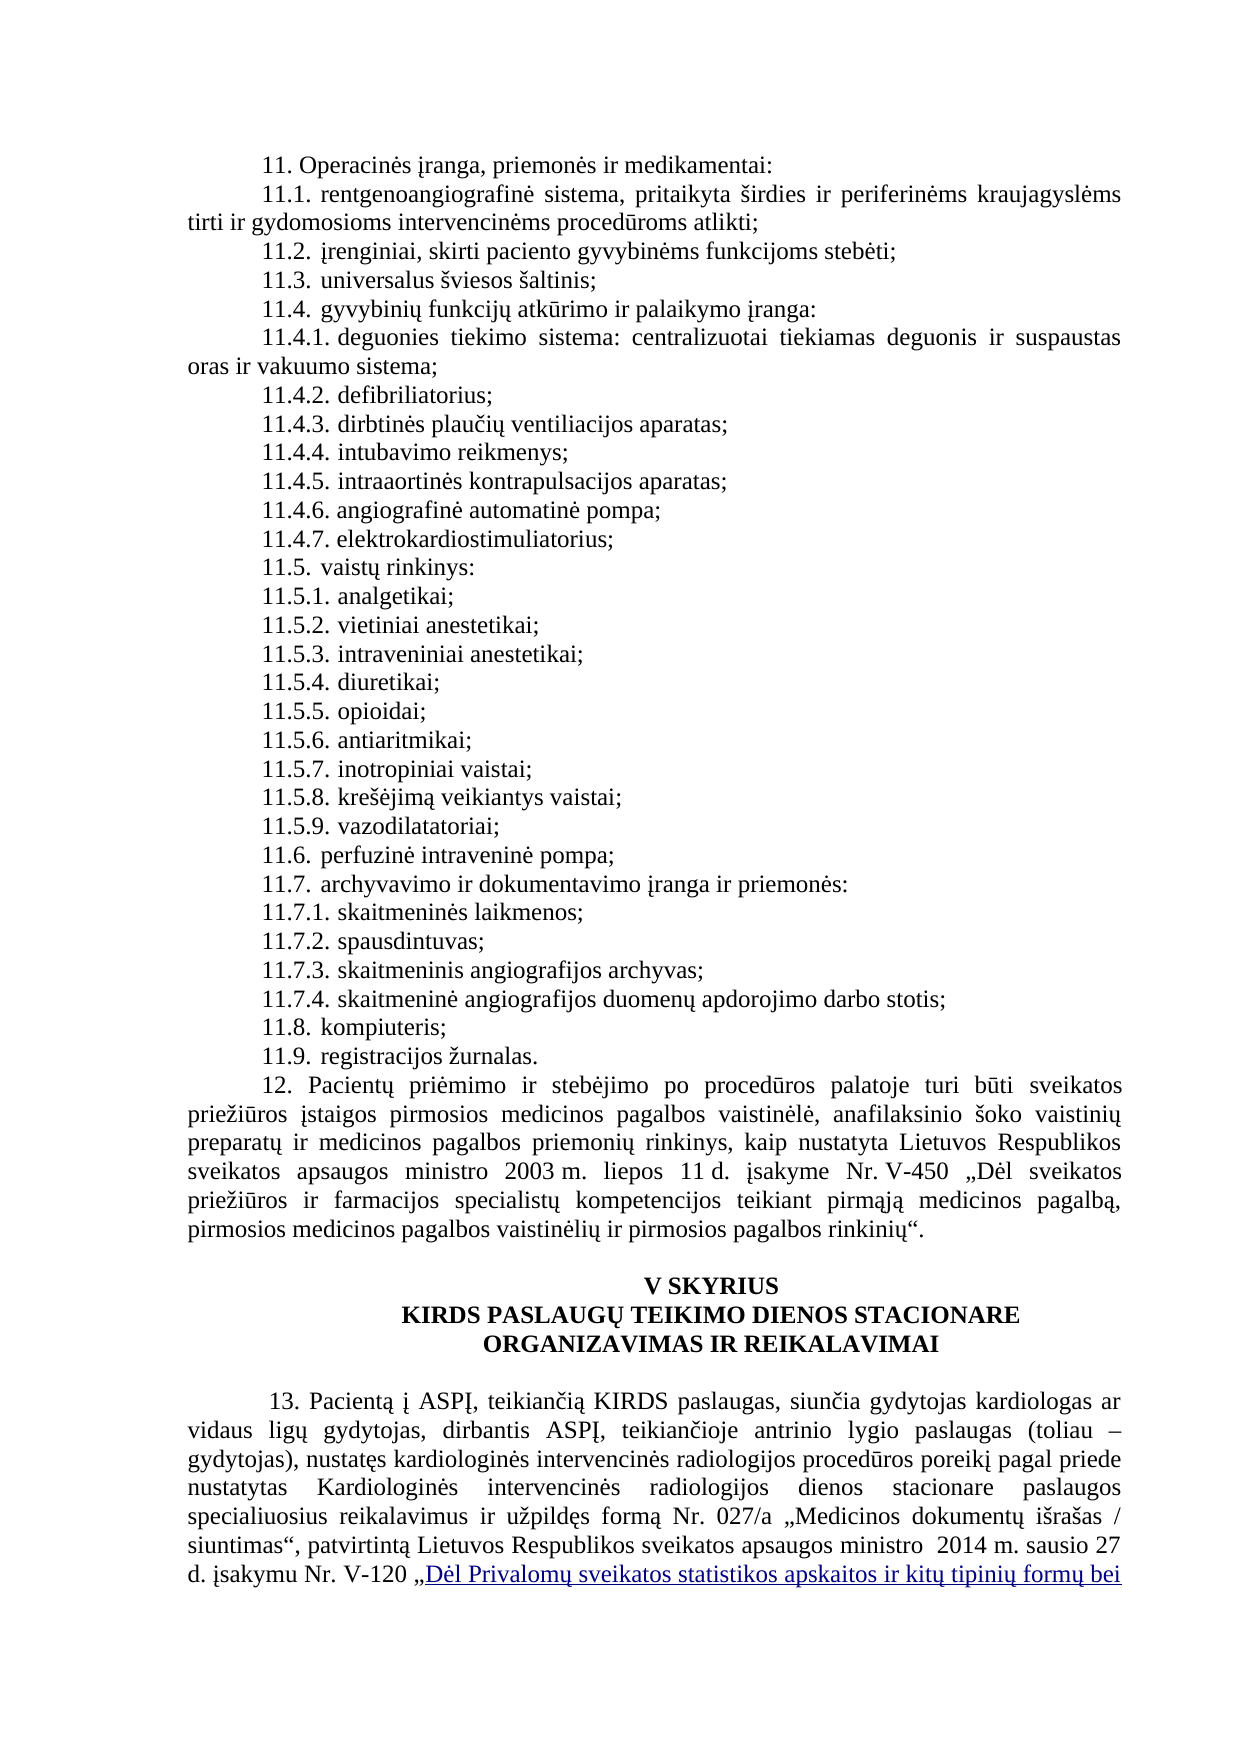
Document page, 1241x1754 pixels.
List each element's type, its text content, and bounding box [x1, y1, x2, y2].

text 11.7.3. skaitmeninis angiografijos archyvas; [187, 955, 1122, 984]
text 12. Pacientų priėmimo ir stebėjimo po procedūros palatoje turi būti sveikatos priežiūros įstaigos pirmosios medicinos pagalbos vaistinėlė, anafilaksinio šoko vaistinių preparatų ir medicinos pagalbos priemonių rinkinys, kaip nustatyta Lietuvos Respublikos sveikatos apsaugos ministro 2003 m. liepos 11 d. įsakyme Nr. V-450 „Dėl sveikatos priežiūros ir farmacijos specialistų kompetencijos teikiant pirmąją medicinos pagalbą, pirmosios medicinos pagalbos vaistinėlių ir pirmosios pagalbos rinkinių“. [187, 1070, 1122, 1242]
text 11.5.6. antiaritmikai; [187, 725, 1122, 754]
text V SKYRIUS [300, 1271, 1122, 1300]
text 11.4.7. elektrokardiostimuliatorius; [261, 524, 1122, 552]
text 11. Operacinės įranga, priemonės ir medikamentai: [187, 150, 1122, 179]
text 11.7.2. spausdintuvas; [187, 926, 1122, 955]
text 11.4.3. dirbtinės plaučių ventiliacijos aparatas; [187, 409, 1122, 437]
text 11.5.2. vietiniai anestetikai; [187, 610, 1122, 639]
text 11.5.9. vazodilatatoriai; [187, 811, 1122, 840]
text 11.4.5. intraaortinės kontrapulsacijos aparatas; [187, 466, 1122, 495]
text 11.5.7. inotropiniai vaistai; [187, 754, 1122, 782]
text 11.8. kompiuteris; [187, 1012, 1122, 1041]
text 11.4.1. deguonies tiekimo sistema: centralizuotai tiekiamas deguonis ir suspaustas oras ir vakuumo sistema; [187, 322, 1122, 380]
text 11.7.4. skaitmeninė angiografijos duomenų apdorojimo darbo stotis; [187, 984, 1122, 1012]
text 11.7.1. skaitmeninės laikmenos; [187, 897, 1122, 926]
text 11.4.2. defibriliatorius; [187, 380, 1122, 409]
text 11.5. vaistų rinkinys: [261, 552, 1122, 581]
text 11.5.8. krešėjimą veikiantys vaistai; [187, 782, 1122, 811]
text 11.5.1. analgetikai; [187, 581, 1122, 610]
text 13. Pacientą į ASPĮ, teikiančią KIRDS paslaugas, siunčia gydytojas kardiologas ar vidaus ligų gydytojas, dirbantis ASPĮ, teikiančioje antrinio lygio paslaugas (toliau – gydytojas), nustatęs kardiologinės intervencinės radiologijos procedūros poreikį pagal priede nustatytas Kardiologinės intervencinės radiologijos dienos stacionare paslaugos specialiuosius reikalavimus ir užpildęs formą Nr. 027/a „Medicinos dokumentų išrašas / siuntimas“, patvirtintą Lietuvos Respublikos sveikatos apsaugos ministro 2014 m. sausio 27 d. įsakymu Nr. V-120 „Dėl Privalomų sveikatos statistikos apskaitos ir kitų tipinių formų bei [187, 1386, 1122, 1587]
text 11.4.4. intubavimo reikmenys; [187, 437, 1122, 466]
text 11.3. universalus šviesos šaltinis; [187, 265, 1122, 294]
text 11.5.5. opioidai; [187, 696, 1122, 725]
text 11.4.6. angiografinė automatinė pompa; [261, 495, 1122, 524]
text 11.7. archyvavimo ir dokumentavimo įranga ir priemonės: [187, 869, 1122, 897]
text 11.2. įrenginiai, skirti paciento gyvybinėms funkcijoms stebėti; [187, 236, 1122, 265]
text 11.9. registracijos žurnalas. [187, 1041, 1122, 1070]
text 11.5.3. intraveniniai anestetikai; [187, 639, 1122, 667]
text 11.5.4. diuretikai; [187, 667, 1122, 696]
text 11.6. perfuzinė intraveninė pompa; [187, 840, 1122, 869]
text 11.4. gyvybinių funkcijų atkūrimo ir palaikymo įranga: [187, 294, 1122, 322]
text 11.1. rentgenoangiografinė sistema, pritaikyta širdies ir periferinėms kraujagyslėms tirti ir gydomosioms intervencinėms procedūroms atlikti; [187, 179, 1122, 236]
text KIRDS paslaugŲ teikimo dienos stacionare organizavimas ir reikalavimai [300, 1300, 1122, 1357]
